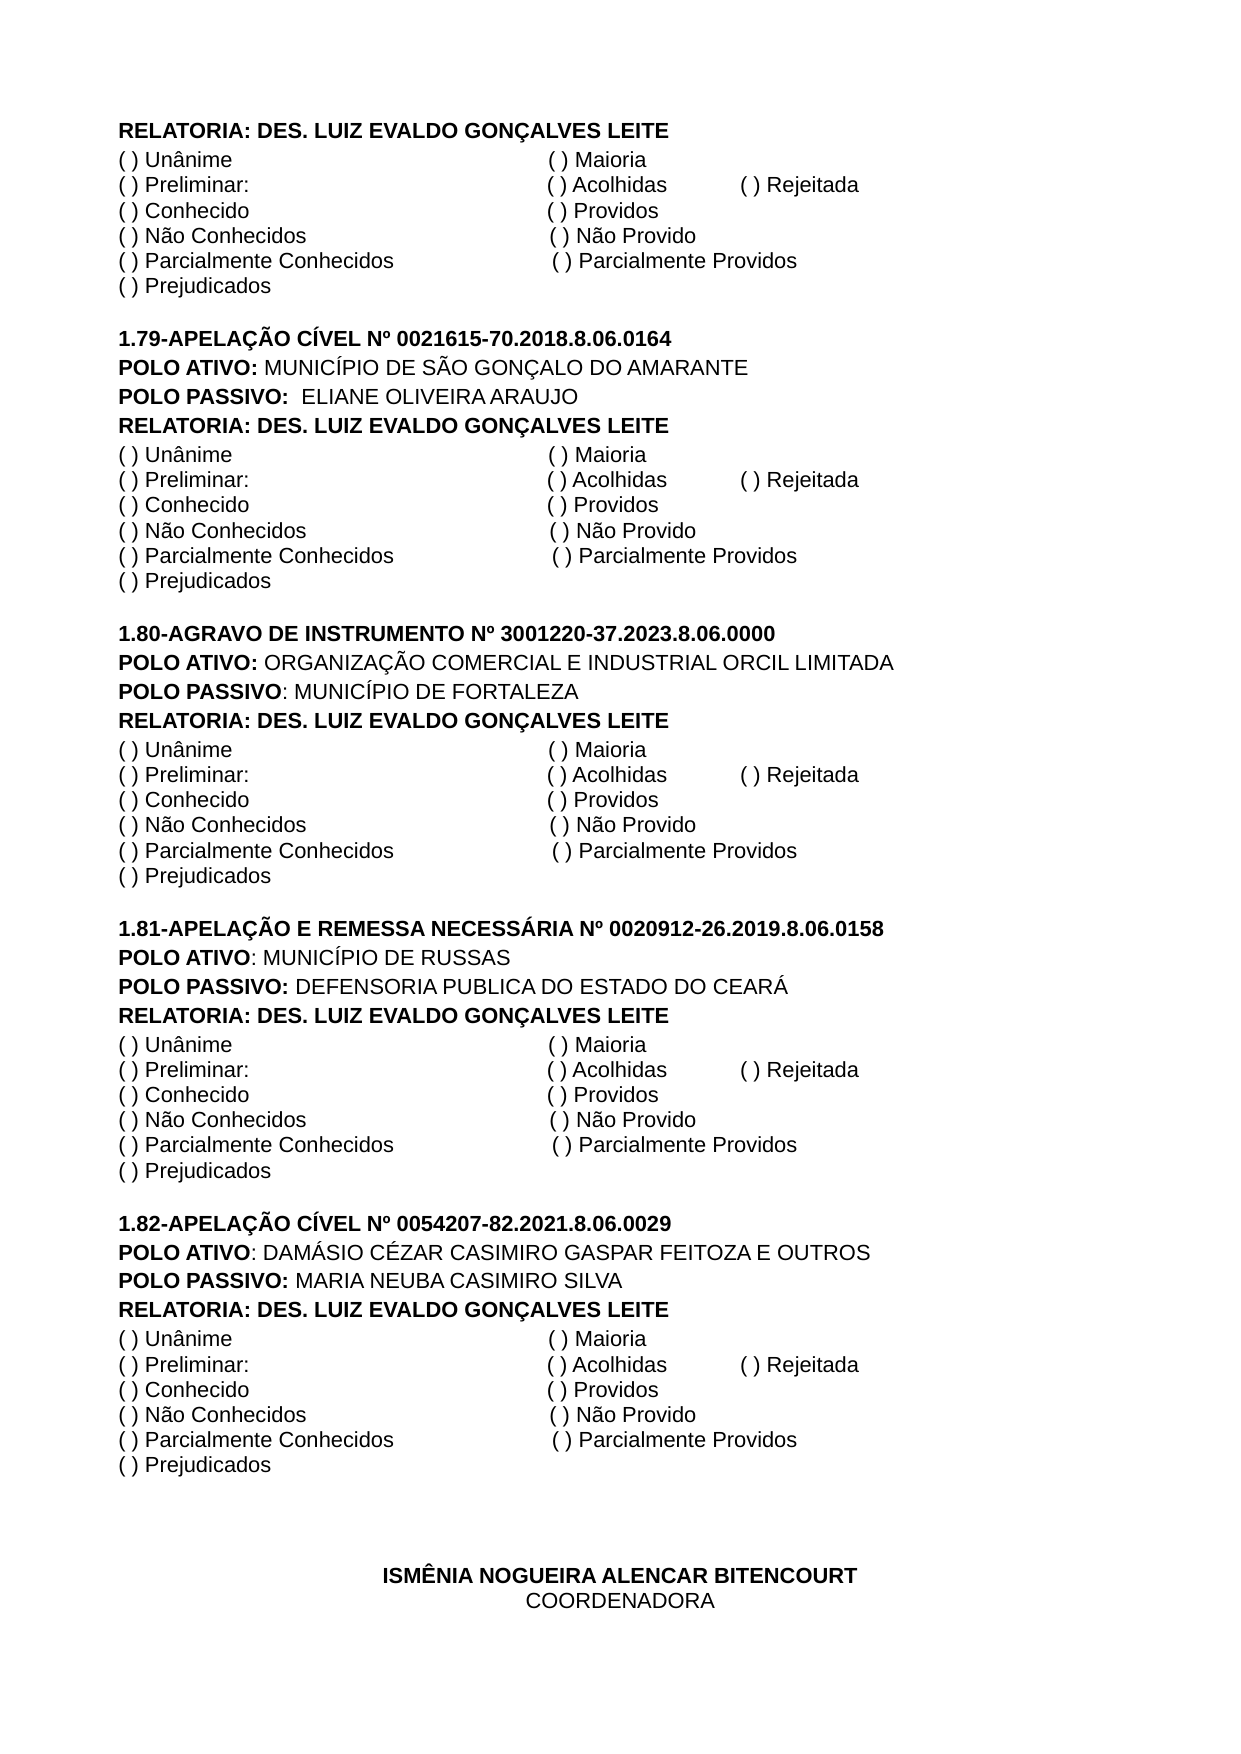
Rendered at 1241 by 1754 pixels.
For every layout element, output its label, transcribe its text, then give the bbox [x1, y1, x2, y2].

text ( ) Prejudicados [118, 568, 1122, 593]
text ( ) Preliminar: ( ) Acolhidas ( ) Rejeitada [118, 467, 1122, 492]
text ( ) Prejudicados [118, 863, 1122, 888]
text ( ) Unânime ( ) Maioria [118, 1326, 1122, 1351]
text ( ) Conhecido ( ) Providos [118, 1082, 1122, 1107]
text ( ) Parcialmente Conhecidos ( ) Parcialmente Providos [118, 248, 1122, 273]
text ( ) Não Conhecidos ( ) Não Provido [118, 1107, 1122, 1132]
text POLO PASSIVO: MARIA NEUBA CASIMIRO SILVA [118, 1268, 1122, 1293]
text 1.81-APELAÇÃO E REMESSA NECESSÁRIA Nº 0020912-26.2019.8.06.0158 POLO ATIVO: MUNICÍPIO DE RUSSAS [118, 916, 1122, 970]
text ( ) Preliminar: ( ) Acolhidas ( ) Rejeitada [118, 172, 1122, 197]
text RELATORIA: DES. LUIZ EVALDO GONÇALVES LEITE [118, 413, 1122, 438]
text ( ) Preliminar: ( ) Acolhidas ( ) Rejeitada [118, 1351, 1122, 1377]
text ( ) Parcialmente Conhecidos ( ) Parcialmente Providos [118, 1427, 1122, 1452]
text ( ) Unânime ( ) Maioria [118, 147, 1122, 172]
text ( ) Conhecido ( ) Providos [118, 492, 1122, 517]
text ( ) Conhecido ( ) Providos [118, 1377, 1122, 1402]
text ( ) Não Conhecidos ( ) Não Provido [118, 1402, 1122, 1427]
text ( ) Conhecido ( ) Providos [118, 787, 1122, 812]
text 1.80-AGRAVO DE INSTRUMENTO Nº 3001220-37.2023.8.06.0000 POLO ATIVO: ORGANIZAÇÃO COMERCIAL E INDUSTRIAL ORCIL LIMITADA [118, 621, 1122, 675]
text RELATORIA: DES. LUIZ EVALDO GONÇALVES LEITE [118, 1297, 1122, 1322]
text 1.82-APELAÇÃO CÍVEL Nº 0054207-82.2021.8.06.0029 POLO ATIVO: DAMÁSIO CÉZAR CASIMIRO GASPAR FEITOZA E OUTROS [118, 1210, 1122, 1264]
text ( ) Parcialmente Conhecidos ( ) Parcialmente Providos [118, 543, 1122, 568]
text ( ) Prejudicados [118, 273, 1122, 298]
text ( ) Não Conhecidos ( ) Não Provido [118, 812, 1122, 837]
text ( ) Parcialmente Conhecidos ( ) Parcialmente Providos [118, 837, 1122, 863]
text ( ) Preliminar: ( ) Acolhidas ( ) Rejeitada [118, 762, 1122, 787]
text ISMÊNIA NOGUEIRA ALENCAR BITENCOURT [118, 1563, 1122, 1588]
text RELATORIA: DES. LUIZ EVALDO GONÇALVES LEITE [118, 708, 1122, 733]
text ( ) Preliminar: ( ) Acolhidas ( ) Rejeitada [118, 1057, 1122, 1082]
text ( ) Prejudicados [118, 1157, 1122, 1183]
text RELATORIA: DES. LUIZ EVALDO GONÇALVES LEITE [118, 1002, 1122, 1028]
text POLO PASSIVO: MUNICÍPIO DE FORTALEZA [118, 679, 1122, 704]
text ( ) Não Conhecidos ( ) Não Provido [118, 223, 1122, 248]
text ( ) Parcialmente Conhecidos ( ) Parcialmente Providos [118, 1132, 1122, 1157]
text POLO PASSIVO: DEFENSORIA PUBLICA DO ESTADO DO CEARÁ [118, 973, 1122, 999]
text COORDENADORA [118, 1588, 1122, 1613]
text ( ) Prejudicados [118, 1452, 1122, 1477]
text 1.79-APELAÇÃO CÍVEL Nº 0021615-70.2018.8.06.0164 POLO ATIVO: MUNICÍPIO DE SÃO GONÇALO DO AMARANTE [118, 326, 1122, 380]
text POLO PASSIVO: ELIANE OLIVEIRA ARAUJO [118, 384, 1122, 409]
text RELATORIA: DES. LUIZ EVALDO GONÇALVES LEITE [118, 118, 1122, 143]
text ( ) Unânime ( ) Maioria [118, 1031, 1122, 1057]
text ( ) Unânime ( ) Maioria [118, 737, 1122, 762]
text ( ) Conhecido ( ) Providos [118, 197, 1122, 223]
text ( ) Não Conhecidos ( ) Não Provido [118, 517, 1122, 543]
text ( ) Unânime ( ) Maioria [118, 442, 1122, 467]
